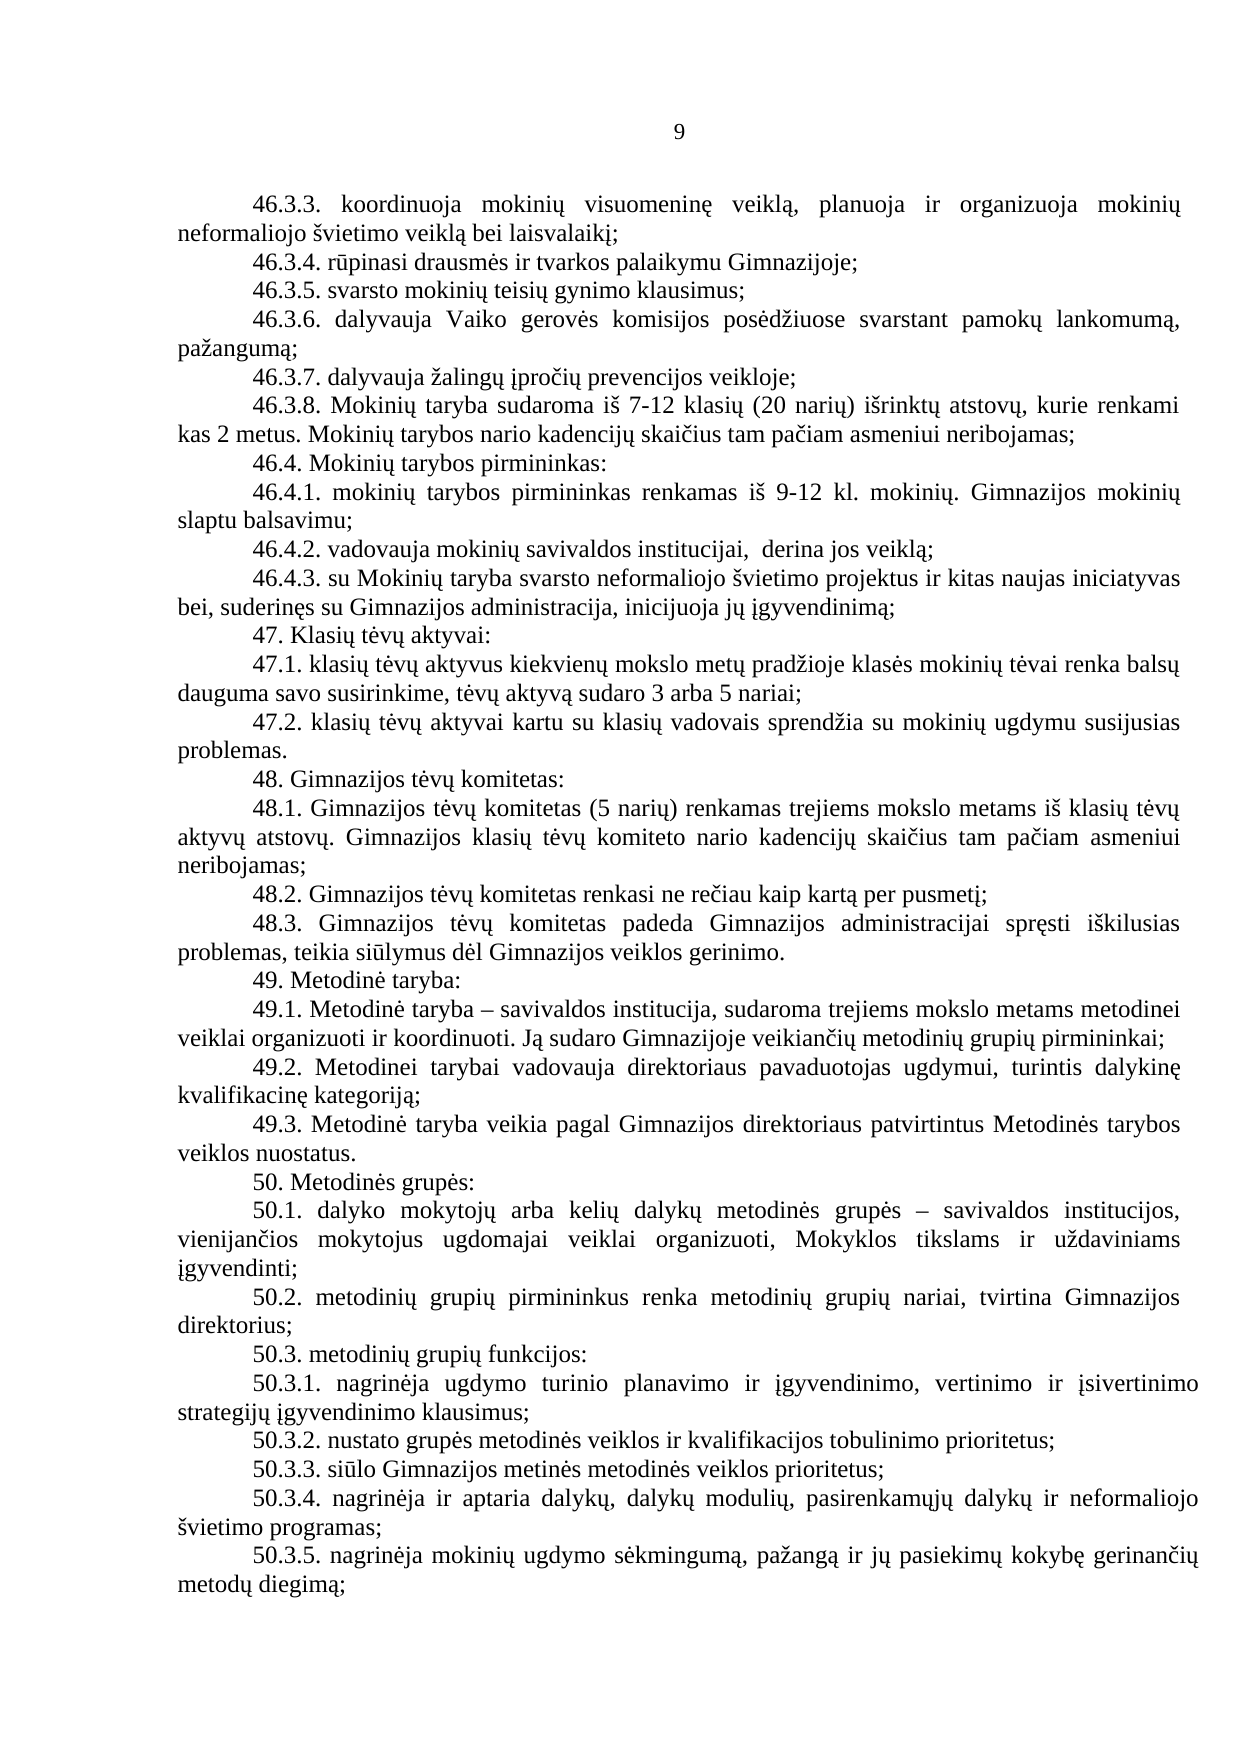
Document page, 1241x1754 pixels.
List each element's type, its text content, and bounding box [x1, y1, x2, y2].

text 50.3.3. siūlo Gimnazijos metinės metodinės veiklos prioritetus; [177, 1454, 1200, 1483]
text 46.4.1. mokinių tarybos pirmininkas renkamas iš 9-12 kl. mokinių. Gimnazijos mokinių slaptu balsavimu; [177, 477, 1181, 534]
text 50. Metodinės grupės: [177, 1167, 1181, 1196]
text 46.3.8. Mokinių taryba sudaroma iš 7-12 klasių (20 narių) išrinktų atstovų, kurie renkami kas 2 metus. Mokinių tarybos nario kadencijų skaičius tam pačiam asmeniui neribojamas; [177, 391, 1181, 448]
text 50.2. metodinių grupių pirmininkus renka metodinių grupių nariai, tvirtina Gimnazijos direktorius; [177, 1282, 1181, 1339]
text 47. Klasių tėvų aktyvai: [177, 621, 1181, 649]
text 48.2. Gimnazijos tėvų komitetas renkasi ne rečiau kaip kartą per pusmetį; [177, 879, 1181, 908]
text 46.3.7. dalyvauja žalingų įpročių prevencijos veikloje; [177, 362, 1181, 391]
text 46.4.2. vadovauja mokinių savivaldos institucijai, derina jos veiklą; [177, 534, 1181, 563]
text 49.2. Metodinei tarybai vadovauja direktoriaus pavaduotojas ugdymui, turintis dalykinę kvalifikacinę kategoriją; [177, 1052, 1181, 1109]
text 46.3.3. koordinuoja mokinių visuomeninę veiklą, planuoja ir organizuoja mokinių neformaliojo švietimo veiklą bei laisvalaikį; [177, 189, 1181, 247]
text 47.2. klasių tėvų aktyvai kartu su klasių vadovais sprendžia su mokinių ugdymu susijusias problemas. [177, 707, 1181, 764]
text 49.3. Metodinė taryba veikia pagal Gimnazijos direktoriaus patvirtintus Metodinės tarybos veiklos nuostatus. [177, 1109, 1181, 1167]
text 46.4.3. su Mokinių taryba svarsto neformaliojo švietimo projektus ir kitas naujas iniciatyvas bei, suderinęs su Gimnazijos administracija, inicijuoja jų įgyvendinimą; [177, 563, 1181, 621]
text 50.3.1. nagrinėja ugdymo turinio planavimo ir įgyvendinimo, vertinimo ir įsivertinimo strategijų įgyvendinimo klausimus; [177, 1368, 1200, 1426]
text 47.1. klasių tėvų aktyvus kiekvienų mokslo metų pradžioje klasės mokinių tėvai renka balsų dauguma savo susirinkime, tėvų aktyvą sudaro 3 arba 5 nariai; [177, 649, 1181, 707]
text 46.4. Mokinių tarybos pirmininkas: [177, 448, 1181, 477]
text 49. Metodinė taryba: [177, 966, 1181, 994]
text 49.1. Metodinė taryba – savivaldos institucija, sudaroma trejiems mokslo metams metodinei veiklai organizuoti ir koordinuoti. Ją sudaro Gimnazijoje veikiančių metodinių grupių pirmininkai; [177, 994, 1181, 1052]
text 46.3.6. dalyvauja Vaiko gerovės komisijos posėdžiuose svarstant pamokų lankomumą, pažangumą; [177, 304, 1181, 362]
text 50.3.2. nustato grupės metodinės veiklos ir kvalifikacijos tobulinimo prioritetus; [177, 1426, 1200, 1454]
text 48.1. Gimnazijos tėvų komitetas (5 narių) renkamas trejiems mokslo metams iš klasių tėvų aktyvų atstovų. Gimnazijos klasių tėvų komiteto nario kadencijų skaičius tam pačiam asmeniui neribojamas; [177, 793, 1181, 879]
text 50.3.5. nagrinėja mokinių ugdymo sėkmingumą, pažangą ir jų pasiekimų kokybę gerinančių metodų diegimą; [177, 1541, 1200, 1598]
text 46.3.4. rūpinasi drausmės ir tvarkos palaikymu Gimnazijoje; [177, 247, 1181, 276]
text 50.1. dalyko mokytojų arba kelių dalykų metodinės grupės – savivaldos institucijos, vienijančios mokytojus ugdomajai veiklai organizuoti, Mokyklos tikslams ir uždaviniams įgyvendinti; [177, 1196, 1181, 1282]
text 48. Gimnazijos tėvų komitetas: [177, 764, 1181, 793]
text 46.3.5. svarsto mokinių teisių gynimo klausimus; [177, 276, 1181, 304]
text 50.3.4. nagrinėja ir aptaria dalykų, dalykų modulių, pasirenkamųjų dalykų ir neformaliojo švietimo programas; [177, 1483, 1200, 1541]
text 48.3. Gimnazijos tėvų komitetas padeda Gimnazijos administracijai spręsti iškilusias problemas, teikia siūlymus dėl Gimnazijos veiklos gerinimo. [177, 908, 1181, 966]
text 50.3. metodinių grupių funkcijos: [177, 1339, 1181, 1368]
